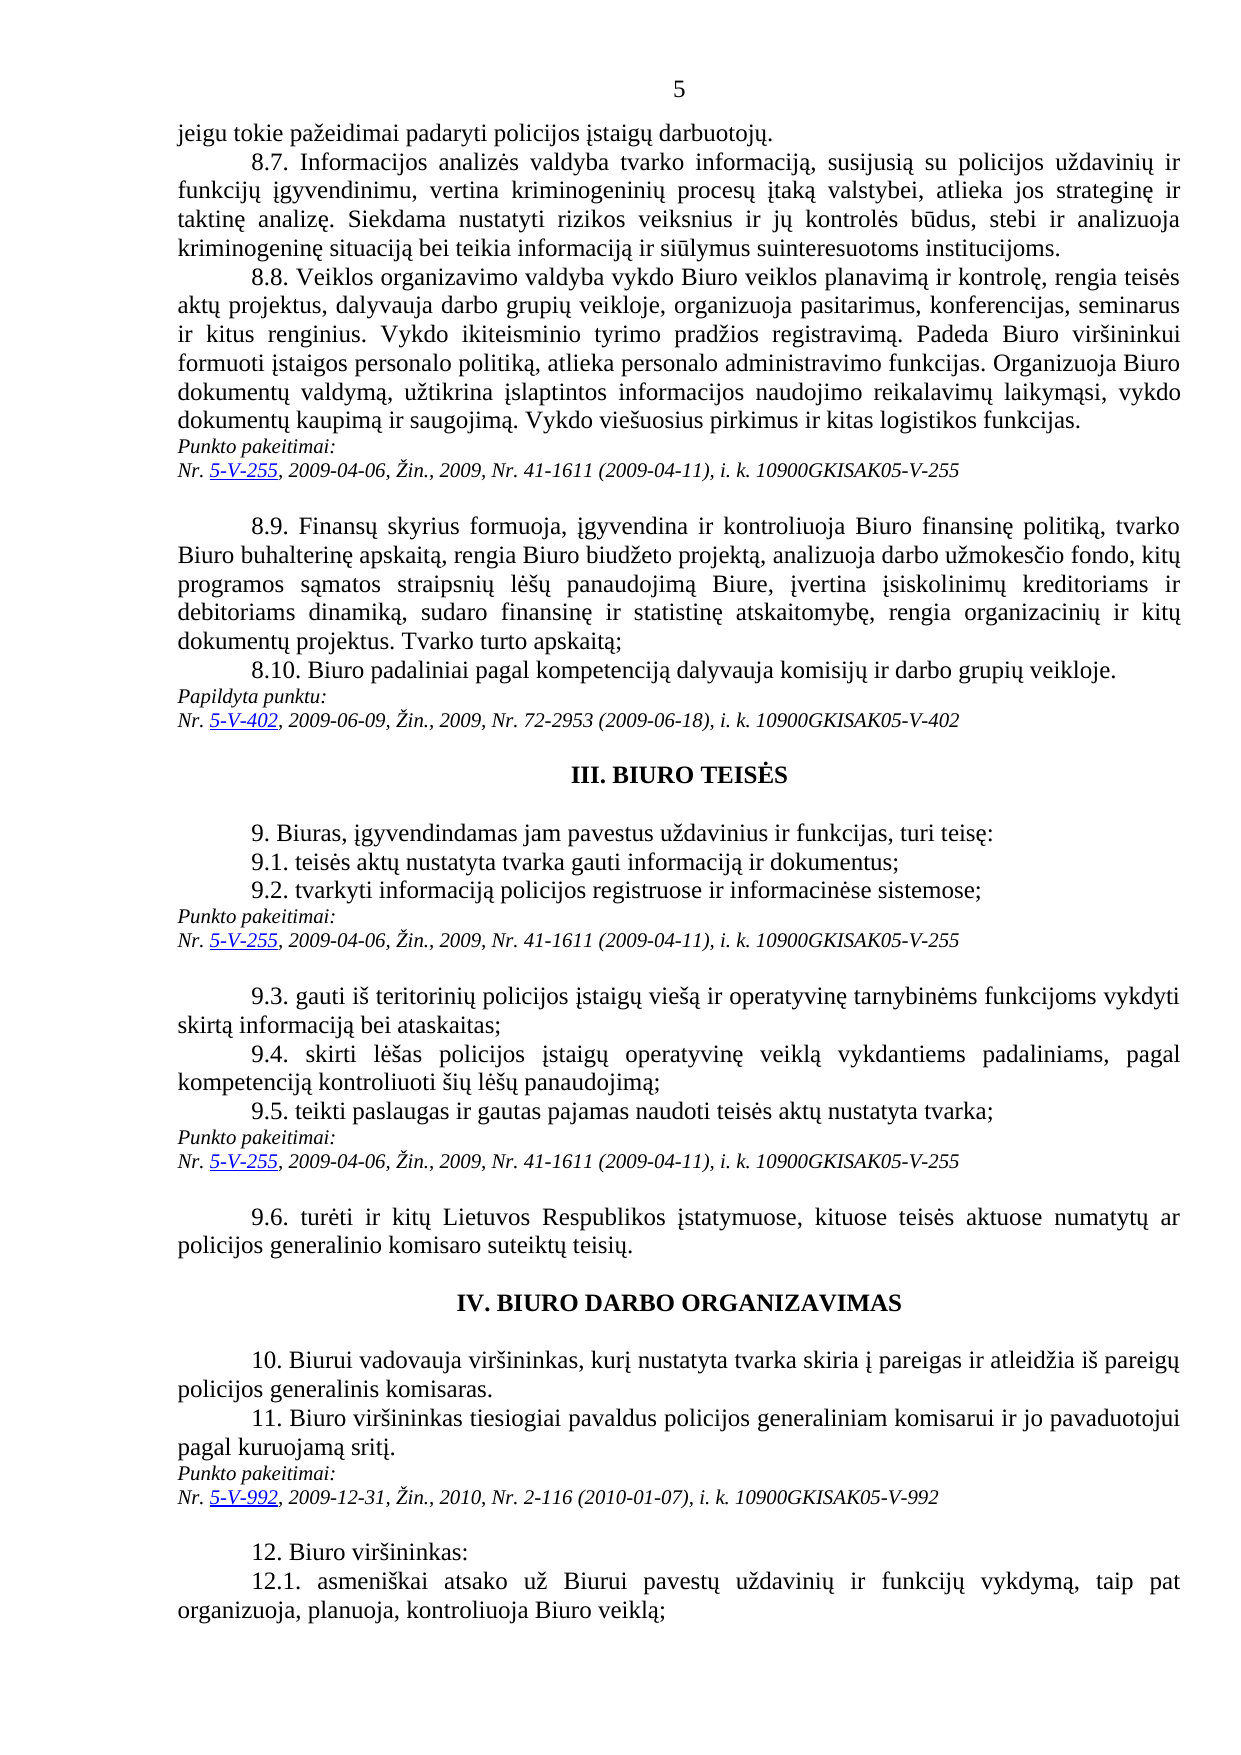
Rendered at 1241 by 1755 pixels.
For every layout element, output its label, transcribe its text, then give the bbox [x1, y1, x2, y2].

text Punkto pakeitimai: [177, 434, 1181, 458]
text 9.3. gauti iš teritorinių policijos įstaigų viešą ir operatyvinę tarnybinėms funkcijoms vykdyti skirtą informaciją bei ataskaitas; [177, 981, 1181, 1039]
text IV. BIURO DARBO ORGANIZAVIMAS [177, 1288, 1181, 1317]
text Papildyta punktu: [177, 684, 1181, 708]
text jeigu tokie pažeidimai padaryti policijos įstaigų darbuotojų. [177, 118, 1181, 147]
text 9.4. skirti lėšas policijos įstaigų operatyvinę veiklą vykdantiems padaliniams, pagal kompetenciją kontroliuoti šių lėšų panaudojimą; [177, 1039, 1181, 1096]
text Punkto pakeitimai: [177, 904, 1181, 928]
text III. BIURO TEISĖS [177, 761, 1181, 789]
text 9.6. turėti ir kitų Lietuvos Respublikos įstatymuose, kituose teisės aktuose numatytų ar policijos generalinio komisaro suteiktų teisių. [177, 1202, 1181, 1259]
text 8.10. Biuro padaliniai pagal kompetenciją dalyvauja komisijų ir darbo grupių veikloje. [177, 655, 1181, 684]
text Nr. 5-V-255, 2009-04-06, Žin., 2009, Nr. 41-1611 (2009-04-11), i. k. 10900GKISAK05-V-255 [177, 1149, 1181, 1173]
text 11. Biuro viršininkas tiesiogiai pavaldus policijos generaliniam komisarui ir jo pavaduotojui pagal kuruojamą sritį. [177, 1403, 1181, 1461]
text 8.7. Informacijos analizės valdyba tvarko informaciją, susijusią su policijos uždavinių ir funkcijų įgyvendinimu, vertina kriminogeninių procesų įtaką valstybei, atlieka jos strateginę ir taktinę analizę. Siekdama nustatyti rizikos veiksnius ir jų kontrolės būdus, stebi ir analizuoja kriminogeninę situaciją bei teikia informaciją ir siūlymus suinteresuotoms institucijoms. [177, 147, 1181, 262]
text 9.2. tvarkyti informaciją policijos registruose ir informacinėse sistemose; [177, 876, 1181, 904]
text 9.1. teisės aktų nustatyta tvarka gauti informaciją ir dokumentus; [177, 847, 1181, 876]
text Nr. 5-V-255, 2009-04-06, Žin., 2009, Nr. 41-1611 (2009-04-11), i. k. 10900GKISAK05-V-255 [177, 458, 1181, 482]
text Punkto pakeitimai: [177, 1125, 1181, 1149]
text 9. Biuras, įgyvendindamas jam pavestus uždavinius ir funkcijas, turi teisę: [177, 818, 1181, 847]
text 9.5. teikti paslaugas ir gautas pajamas naudoti teisės aktų nustatyta tvarka; [177, 1096, 1181, 1125]
text Nr. 5-V-992, 2009-12-31, Žin., 2010, Nr. 2-116 (2010-01-07), i. k. 10900GKISAK05-V-992 [177, 1485, 1181, 1509]
text Nr. 5-V-255, 2009-04-06, Žin., 2009, Nr. 41-1611 (2009-04-11), i. k. 10900GKISAK05-V-255 [177, 928, 1181, 952]
text 8.9. Finansų skyrius formuoja, įgyvendina ir kontroliuoja Biuro finansinę politiką, tvarko Biuro buhalterinę apskaitą, rengia Biuro biudžeto projektą, analizuoja darbo užmokesčio fondo, kitų programos sąmatos straipsnių lėšų panaudojimą Biure, įvertina įsiskolinimų kreditoriams ir debitoriams dinamiką, sudaro finansinę ir statistinę atskaitomybę, rengia organizacinių ir kitų dokumentų projektus. Tvarko turto apskaitą; [177, 511, 1181, 655]
text Punkto pakeitimai: [177, 1461, 1181, 1485]
text Nr. 5-V-402, 2009-06-09, Žin., 2009, Nr. 72-2953 (2009-06-18), i. k. 10900GKISAK05-V-402 [177, 708, 1181, 732]
text 12. Biuro viršininkas: [177, 1537, 1181, 1566]
text 8.8. Veiklos organizavimo valdyba vykdo Biuro veiklos planavimą ir kontrolę, rengia teisės aktų projektus, dalyvauja darbo grupių veikloje, organizuoja pasitarimus, konferencijas, seminarus ir kitus renginius. Vykdo ikiteisminio tyrimo pradžios registravimą. Padeda Biuro viršininkui formuoti įstaigos personalo politiką, atlieka personalo administravimo funkcijas. Organizuoja Biuro dokumentų valdymą, užtikrina įslaptintos informacijos naudojimo reikalavimų laikymąsi, vykdo dokumentų kaupimą ir saugojimą. Vykdo viešuosius pirkimus ir kitas logistikos funkcijas. [177, 262, 1181, 434]
text 10. Biurui vadovauja viršininkas, kurį nustatyta tvarka skiria į pareigas ir atleidžia iš pareigų policijos generalinis komisaras. [177, 1346, 1181, 1403]
text 12.1. asmeniškai atsako už Biurui pavestų uždavinių ir funkcijų vykdymą, taip pat organizuoja, planuoja, kontroliuoja Biuro veiklą; [177, 1566, 1181, 1624]
